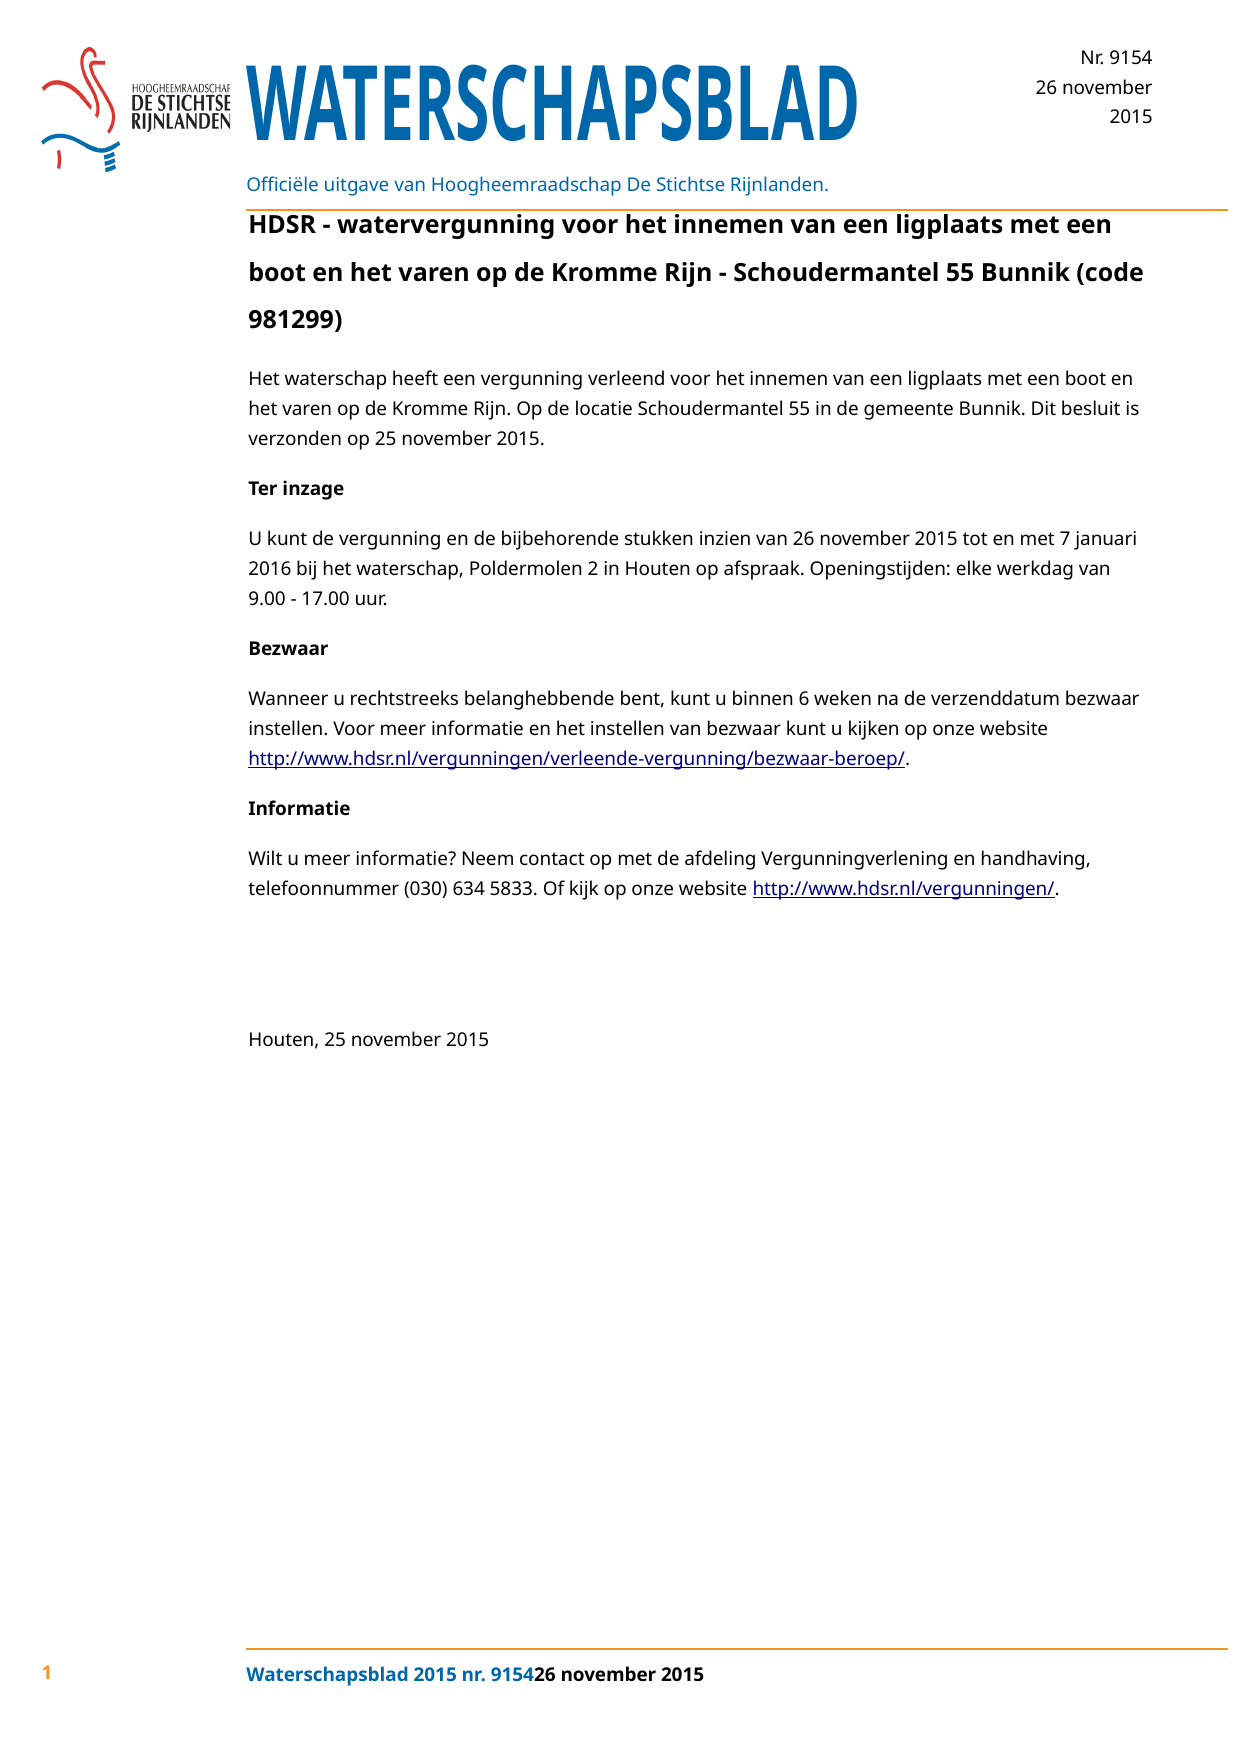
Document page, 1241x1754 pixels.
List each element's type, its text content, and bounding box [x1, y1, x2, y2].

text Bezwaar [248, 635, 1152, 661]
text U kunt de vergunning en de bijbehorende stukken inzien van 26 november 2015 tot en met 7 januari 2016 bij het waterschap, Poldermolen 2 in Houten op afspraak. Openingstijden: elke werkdag van 9.00 - 17.00 uur. [248, 526, 1152, 610]
picture [41, 47, 231, 172]
text HDSR - watervergunning voor het innemen van een ligplaats met een boot en het varen op de Kromme Rijn - Schoudermantel 55 Bunnik (code 981299) [248, 211, 1152, 336]
text Ter inzage [248, 475, 1152, 501]
text Het waterschap heeft een vergunning verleend voor het innemen van een ligplaats met een boot en het varen op de Kromme Rijn. Op de locatie Schoudermantel 55 in de gemeente Bunnik. Dit besluit is verzonden op 25 november 2015. [248, 366, 1152, 450]
text Wanneer u rechtstreeks belanghebbende bent, kunt u binnen 6 weken na de verzenddatum bezwaar instellen. Voor meer informatie en het instellen van bezwaar kunt u kijken op onze website http://www.hdsr.nl/vergunningen/verleende-vergunning/bezwaar-beroep/. [248, 686, 1152, 770]
text Wilt u meer informatie? Neem contact op met de afdeling Vergunningverlening en handhaving, telefoonnummer (030) 634 5833. Of kijk op onze website http://www.hdsr.nl/vergunningen/. [248, 846, 1152, 901]
text Houten, 25 november 2015 [248, 1026, 1152, 1052]
text Informatie [248, 795, 1152, 821]
